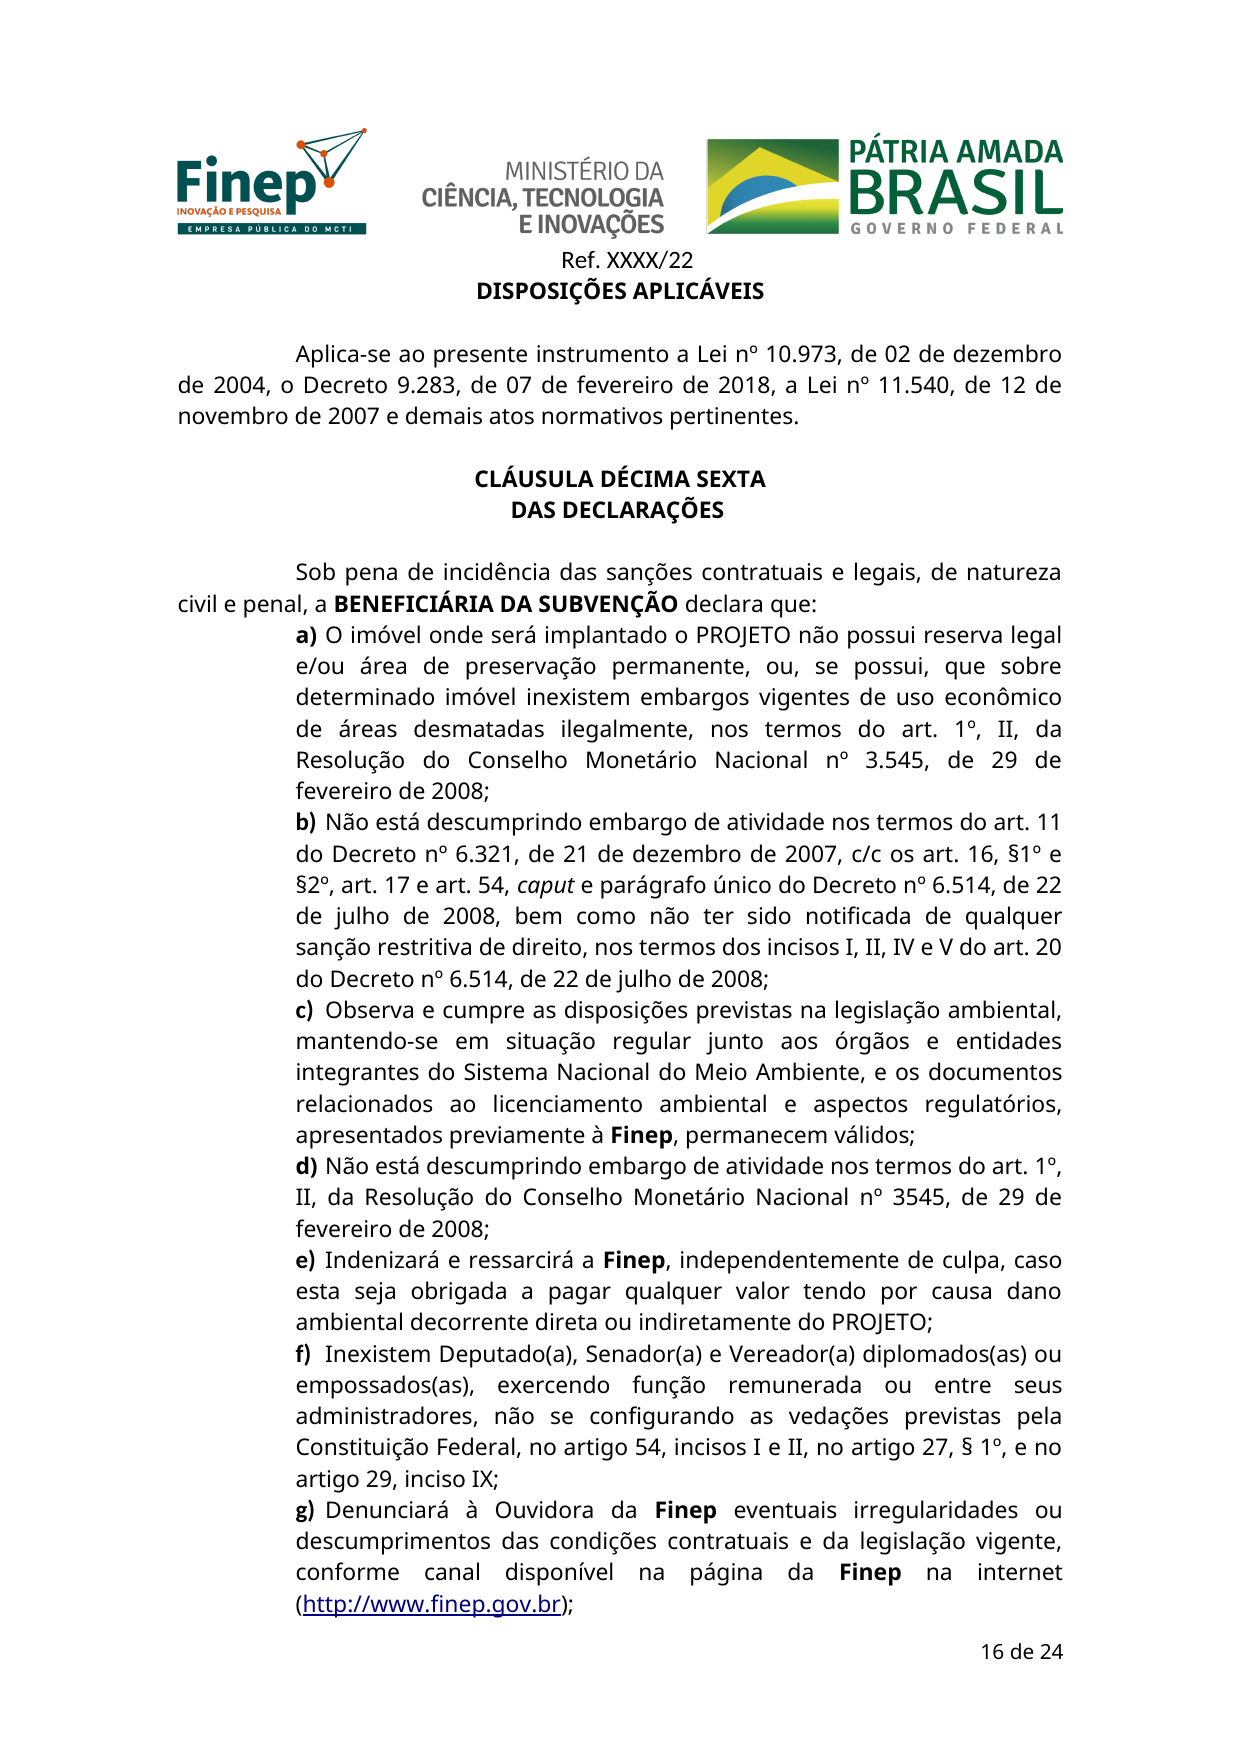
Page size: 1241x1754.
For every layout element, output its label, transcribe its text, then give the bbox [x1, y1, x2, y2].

list Não está descumprindo embargo de atividade nos termos do art. 11 do Decreto nº 6.321, de 21 de dezembro de 2007, c/c os art. 16, §1º e §2º, art. 17 e art. 54, caput e parágrafo único do Decreto nº 6.514, de 22 de julho de 2008, bem como não ter sido notificada de qualquer sanção restritiva de direito, nos termos dos incisos I, II, IV e V do art. 20 do Decreto nº 6.514, de 22 de julho de 2008; [295, 806, 1063, 994]
list Indenizará e ressarcirá a Finep, independentemente de culpa, caso esta seja obrigada a pagar qualquer valor tendo por causa dano ambiental decorrente direta ou indiretamente do PROJETO; [295, 1244, 1063, 1338]
list O imóvel onde será implantado o PROJETO não possui reserva legal e/ou área de preservação permanente, ou, se possui, que sobre determinado imóvel inexistem embargos vigentes de uso econômico de áreas desmatadas ilegalmente, nos termos do art. 1º, II, da Resolução do Conselho Monetário Nacional nº 3.545, de 29 de fevereiro de 2008; [295, 619, 1063, 806]
list Observa e cumpre as disposições previstas na legislação ambiental, mantendo-se em situação regular junto aos órgãos e entidades integrantes do Sistema Nacional do Meio Ambiente, e os documentos relacionados ao licenciamento ambiental e aspectos regulatórios, apresentados previamente à Finep, permanecem válidos; [295, 994, 1063, 1150]
list Não está descumprindo embargo de atividade nos termos do art. 1º, II, da Resolução do Conselho Monetário Nacional nº 3545, de 29 de fevereiro de 2008; [295, 1150, 1063, 1244]
text Sob pena de incidência das sanções contratuais e legais, de natureza civil e penal, a BENEFICIÁRIA DA SUBVENÇÃO declara que: [177, 556, 1063, 619]
text Aplica-se ao presente instrumento a Lei nº 10.973, de 02 de dezembro de 2004, o Decreto 9.283, de 07 de fevereiro de 2018, a Lei nº 11.540, de 12 de novembro de 2007 e demais atos normativos pertinentes. [177, 338, 1063, 431]
subtitle DISPOSIÇÕES APLICÁVEIS [177, 275, 1063, 306]
list Inexistem Deputado(a), Senador(a) e Vereador(a) diplomados(as) ou empossados(as), exercendo função remunerada ou entre seus administradores, não se configurando as vedações previstas pela Constituição Federal, no artigo 54, incisos I e II, no artigo 27, § 1º, e no artigo 29, inciso IX; [295, 1338, 1063, 1494]
subtitle CLÁUSULA DÉCIMA SEXTA [177, 463, 1063, 494]
subtitle DAS DECLARAÇÕES [177, 494, 1063, 525]
list Denunciará à Ouvidora da Finep eventuais irregularidades ou descumprimentos das condições contratuais e da legislação vigente, conforme canal disponível na página da Finep na internet (http://www.finep.gov.br); [295, 1494, 1063, 1619]
